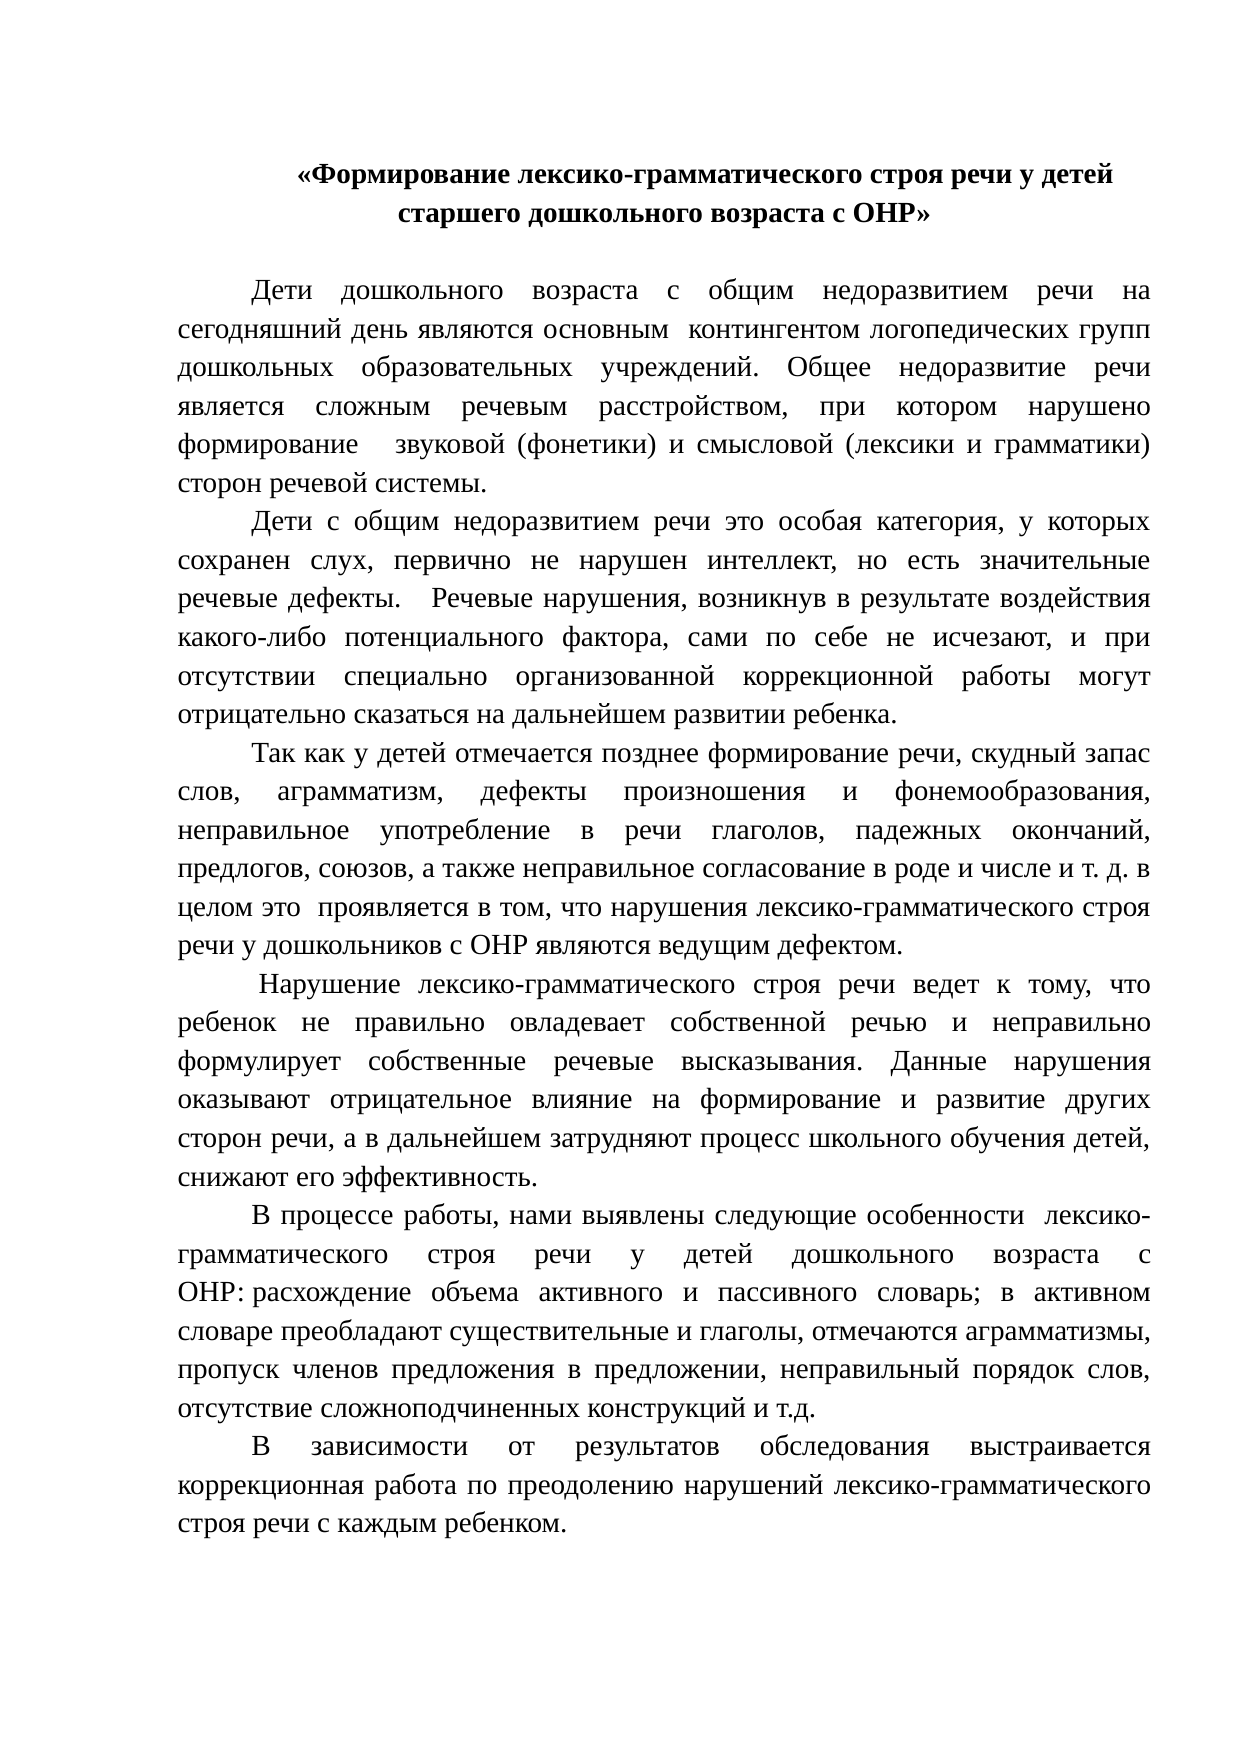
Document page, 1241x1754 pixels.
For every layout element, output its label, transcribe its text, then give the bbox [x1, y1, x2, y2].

text Дети дошкольного возраста с общим недоразвитием речи на сегодняшний день являются основным контингентом логопедических групп дошкольных образовательных учреждений. Общее недоразвитие речи является сложным речевым расстройством, при котором нарушено формирование звуковой (фонетики) и смысловой (лексики и грамматики) сторон речевой системы. [177, 272, 1152, 498]
text Дети с общим недоразвитием речи это особая категория, у которых сохранен слух, первично не нарушен интеллект, но есть значительные речевые дефекты. Речевые нарушения, возникнув в результате воздействия какого-либо потенциального фактора, сами по себе не исчезают, и при отсутствии специально организованной коррекционной работы могут отрицательно сказаться на дальнейшем развитии ребенка. [177, 503, 1152, 730]
text «Формирование лексико-грамматического строя речи у детей старшего дошкольного возраста с ОНР» [177, 157, 1152, 229]
text В процессе работы, нами выявлены следующие особенности лексико-грамматического строя речи у детей дошкольного возраста с ОНР: расхождение объема активного и пассивного словарь; в активном словаре преобладают существительные и глаголы, отмечаются аграмматизмы, пропуск членов предложения в предложении, неправильный порядок слов, отсутствие сложноподчиненных конструкций и т.д. [177, 1197, 1152, 1423]
text Так как у детей отмечается позднее формирование речи, скудный запас слов, аграмматизм, дефекты произношения и фонемообразования, неправильное употребление в речи глаголов, падежных окончаний, предлогов, союзов, а также неправильное согласование в роде и числе и т. д. в целом это проявляется в том, что нарушения лексико-грамматического строя речи у дошкольников с ОНР являются ведущим дефектом. [177, 735, 1152, 961]
text В зависимости от результатов обследования выстраивается коррекционная работа по преодолению нарушений лексико-грамматического строя речи с каждым ребенком. [177, 1428, 1152, 1539]
text Нарушение лексико-грамматического строя речи ведет к тому, что ребенок не правильно овладевает собственной речью и неправильно формулирует собственные речевые высказывания. Данные нарушения оказывают отрицательное влияние на формирование и развитие других сторон речи, а в дальнейшем затрудняют процесс школьного обучения детей, снижают его эффективность. [177, 966, 1152, 1192]
